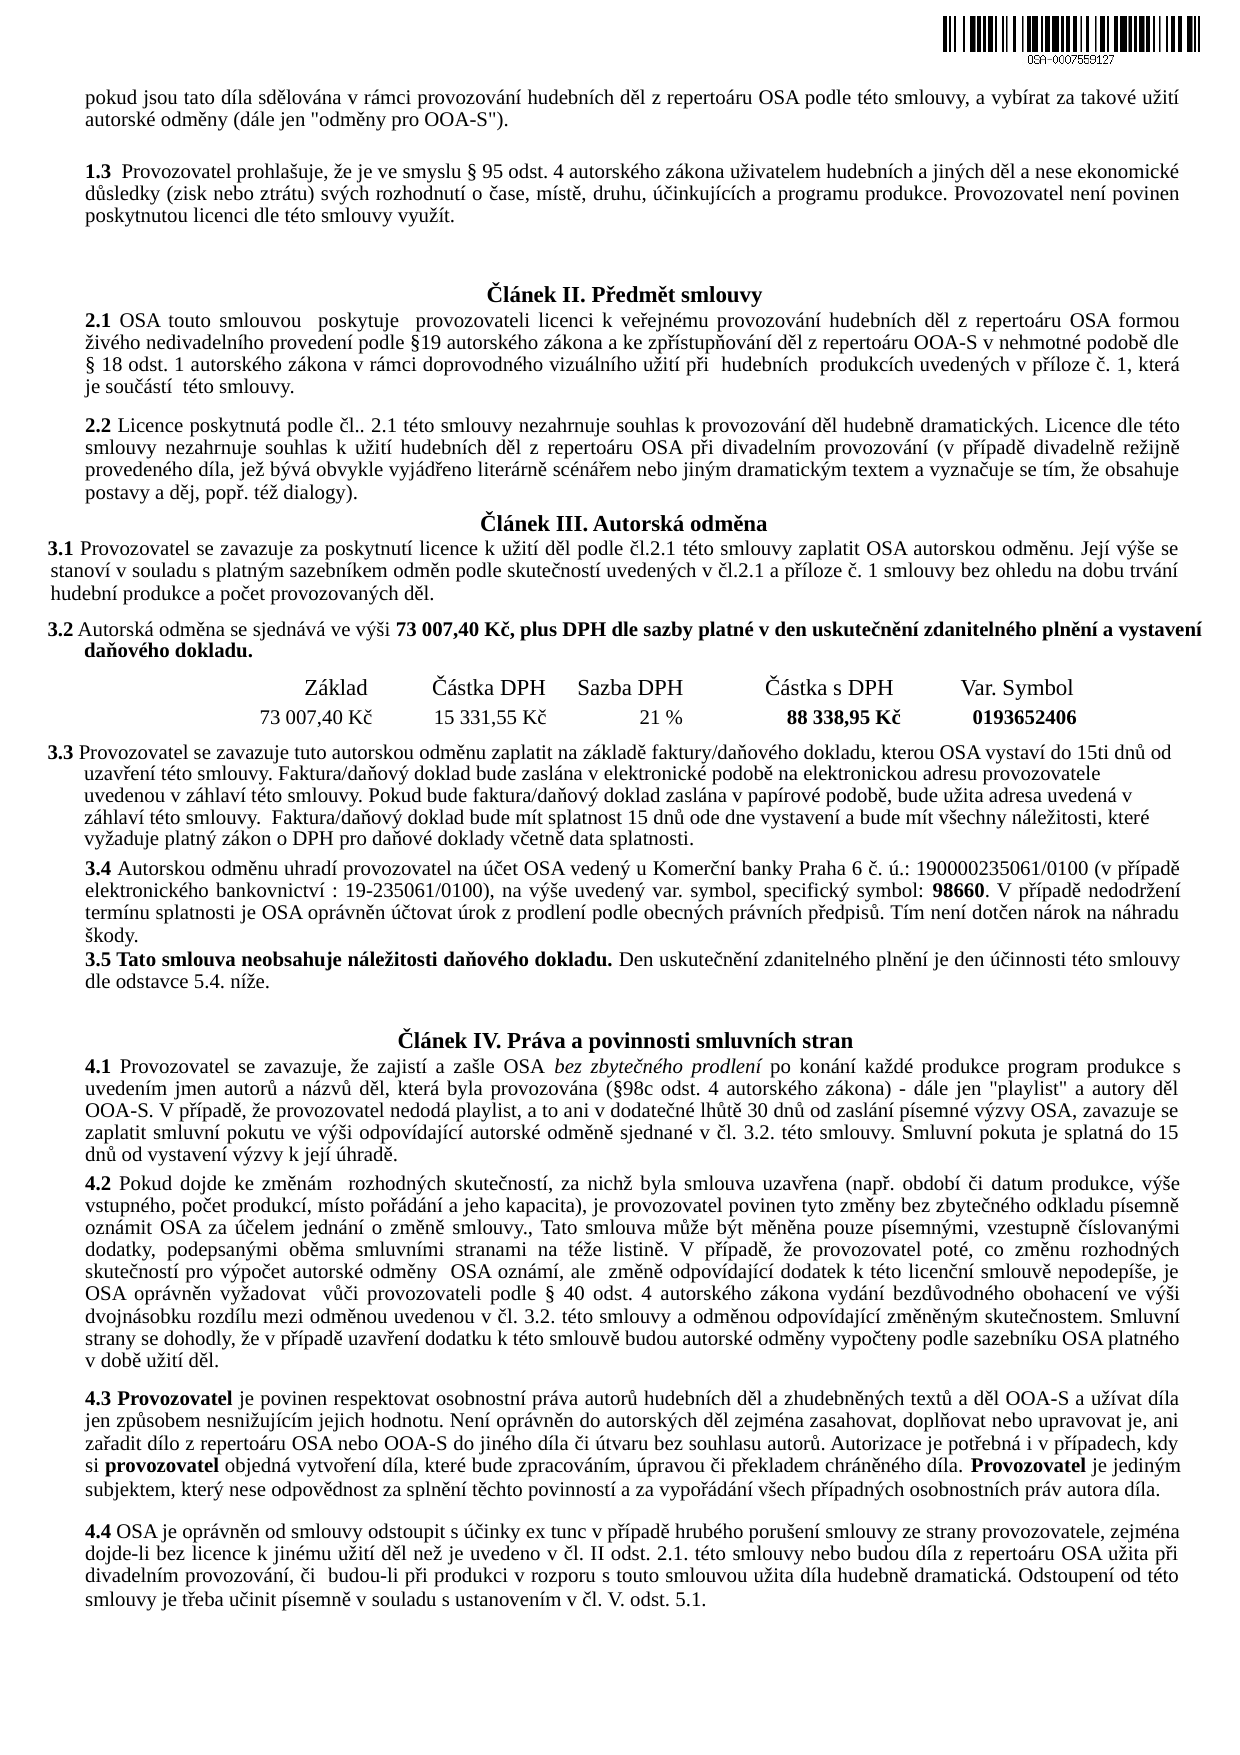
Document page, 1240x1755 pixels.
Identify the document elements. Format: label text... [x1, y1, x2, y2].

text 3.5 Tato smlouva neobsahuje náležitosti daňového dokladu. Den uskutečnění zdanitelného plnění je den účinnosti této smlouvy dle odstavce 5.4. níže. [85, 949, 1181, 993]
text 1.3 Provozovatel prohlašuje, že je ve smyslu § 95 odst. 4 autorského zákona uživatelem hudebních a jiných děl a nese ekonomické důsledky (zisk nebo ztrátu) svých rozhodnutí o čase, místě, druhu, účinkujících a programu produkce. Provozovatel není povinen poskytnutou licenci dle této smlouvy využít. [85, 161, 1181, 227]
text pokud jsou tato díla sdělována v rámci provozování hudebních děl z repertoáru OSA podle této smlouvy, a vybírat za takové užití autorské odměny (dále jen "odměny pro OOA-S"). [85, 87, 1181, 131]
subtitle Článek III. Autorská odměna [48, 509, 1199, 536]
text 2.1 OSA touto smlouvou poskytuje provozovateli licenci k veřejnému provozování hudebních děl z repertoáru OSA formou živého nedivadelního provedení podle §19 autorského zákona a ke zpřístupňování děl z repertoáru OOA-S v nehmotné podobě dle § 18 odst. 1 autorského zákona v rámci doprovodného vizuálního užití při hudebních produkcích uvedených v příloze č. 1, která je součástí této smlouvy. [85, 309, 1181, 398]
subtitle Článek II. Předmět smlouvy [48, 281, 1201, 307]
text 4.2 Pokud dojde ke změnám rozhodných skutečností, za nichž byla smlouva uzavřena (např. období či datum produkce, výše vstupného, počet produkcí, místo pořádání a jeho kapacita), je provozovatel povinen tyto změny bez zbytečného odkladu písemně oznámit OSA za účelem jednání o změně smlouvy., Tato smlouva může být měněna pouze písemnými, vzestupně číslovanými dodatky, podepsanými oběma smluvními stranami na téže listině. V případě, že provozovatel poté, co změnu rozhodných skutečností pro výpočet autorské odměny OSA oznámí, ale změně odpovídající dodatek k této licenční smlouvě nepodepíše, je OSA oprávněn vyžadovat vůči provozovateli podle § 40 odst. 4 autorského zákona vydání bezdůvodného obohacení ve výši dvojnásobku rozdílu mezi odměnou uvedenou v čl. 3.2. této smlouvy a odměnou odpovídající změněným skutečnostem. Smluvní strany se dohodly, že v případě uzavření dodatku k této smlouvě budou autorské odměny vypočteny podle sazebníku OSA platného v době užití děl. [85, 1172, 1181, 1372]
text 2.2 Licence poskytnutá podle čl.. 2.1 této smlouvy nezahrnuje souhlas k provozování děl hudebně dramatických. Licence dle této smlouvy nezahrnuje souhlas k užití hudebních děl z repertoáru OSA při divadelním provozování (v případě divadelně režijně provedeného díla, jež bývá obvykle vyjádřeno literárně scénářem nebo jiným dramatickým textem a vyznačuje se tím, že obsahuje postavy a děj, popř. též dialogy). [85, 415, 1181, 504]
text Základ Částka DPH Sazba DPH Částka s DPH Var. Symbol [47, 675, 1204, 701]
subtitle Článek IV. Práva a povinnosti smluvních stran [48, 1027, 1202, 1053]
text 4.1 Provozovatel se zavazuje, že zajistí a zašle OSA bez zbytečného prodlení po konání každé produkce program produkce s uvedením jmen autorů a názvů děl, která byla provozována (§98c odst. 4 autorského zákona) - dále jen "playlist" a autory děl OOA-S. V případě, že provozovatel nedodá playlist, a to ani v dodatečné lhůtě 30 dnů od zaslání písemné výzvy OSA, zavazuje se zaplatit smluvní pokutu ve výši odpovídající autorské odměně sjednané v čl. 3.2. této smlouvy. Smluvní pokuta je splatná do 15 dnů od vystavení výzvy k její úhradě. [85, 1056, 1181, 1166]
text 4.4 OSA je oprávněn od smlouvy odstoupit s účinky ex tunc v případě hrubého porušení smlouvy ze strany provozovatele, zejména dojde-li bez licence k jinému užití děl než je uvedeno v čl. II odst. 2.1. této smlouvy nebo budou díla z repertoáru OSA užita při divadelním provozování, či budou-li při produkci v rozporu s touto smlouvou užita díla hudebně dramatická. Odstoupení od této smlouvy je třeba učinit písemně v souladu s ustanovením v čl. V. odst. 5.1. [85, 1520, 1181, 1611]
text 3.3 Provozovatel se zavazuje tuto autorskou odměnu zaplatit na základě faktury/daňového dokladu, kterou OSA vystaví do 15ti dnů od uzavření této smlouvy. Faktura/daňový doklad bude zaslána v elektronické podobě na elektronickou adresu provozovatele uvedenou v záhlaví této smlouvy. Pokud bude faktura/daňový doklad zaslána v papírové podobě, bude užita adresa uvedená v záhlaví této smlouvy. Faktura/daňový doklad bude mít splatnost 15 dnů ode dne vystavení a bude mít všechny náležitosti, které vyžaduje platný zákon o DPH pro daňové doklady včetně data splatnosti. [47, 742, 1178, 850]
text 3.1 Provozovatel se zavazuje za poskytnutí licence k užití děl podle čl.2.1 této smlouvy zaplatit OSA autorskou odměnu. Její výše se stanoví v souladu s platným sazebníkem odměn podle skutečností uvedených v čl.2.1 a příloze č. 1 smlouvy bez ohledu na dobu trvání hudební produkce a počet provozovaných děl. [47, 538, 1181, 604]
text 73 007,40 Kč 15 331,55 Kč 21 % 88 338,95 Kč 0193652406 [47, 704, 1204, 730]
text 3.2 Autorská odměna se sjednává ve výši 73 007,40 Kč, plus DPH dle sazby platné v den uskutečnění zdanitelného plnění a vystavení daňového dokladu. [47, 619, 1204, 662]
text 4.3 Provozovatel je povinen respektovat osobnostní práva autorů hudebních děl a zhudebněných textů a děl OOA-S a užívat díla jen způsobem nesnižujícím jejich hodnotu. Není oprávněn do autorských děl zejména zasahovat, doplňovat nebo upravovat je, ani zařadit dílo z repertoáru OSA nebo OOA-S do jiného díla či útvaru bez souhlasu autorů. Autorizace je potřebná i v případech, kdy si provozovatel objedná vytvoření díla, které bude zpracováním, úpravou či překladem chráněného díla. Provozovatel je jediným subjektem, který nese odpovědnost za splnění těchto povinností a za vypořádání všech případných osobnostních práv autora díla. [85, 1388, 1181, 1501]
text 3.4 Autorskou odměnu uhradí provozovatel na účet OSA vedený u Komerční banky Praha 6 č. ú.: 190000235061/0100 (v případě elektronického bankovnictví : 19-235061/0100), na výše uvedený var. symbol, specifický symbol: 98660. V případě nedodržení termínu splatnosti je OSA oprávněn účtovat úrok z prodlení podle obecných právních předpisů. Tím není dotčen nárok na náhradu škody. [85, 858, 1181, 947]
